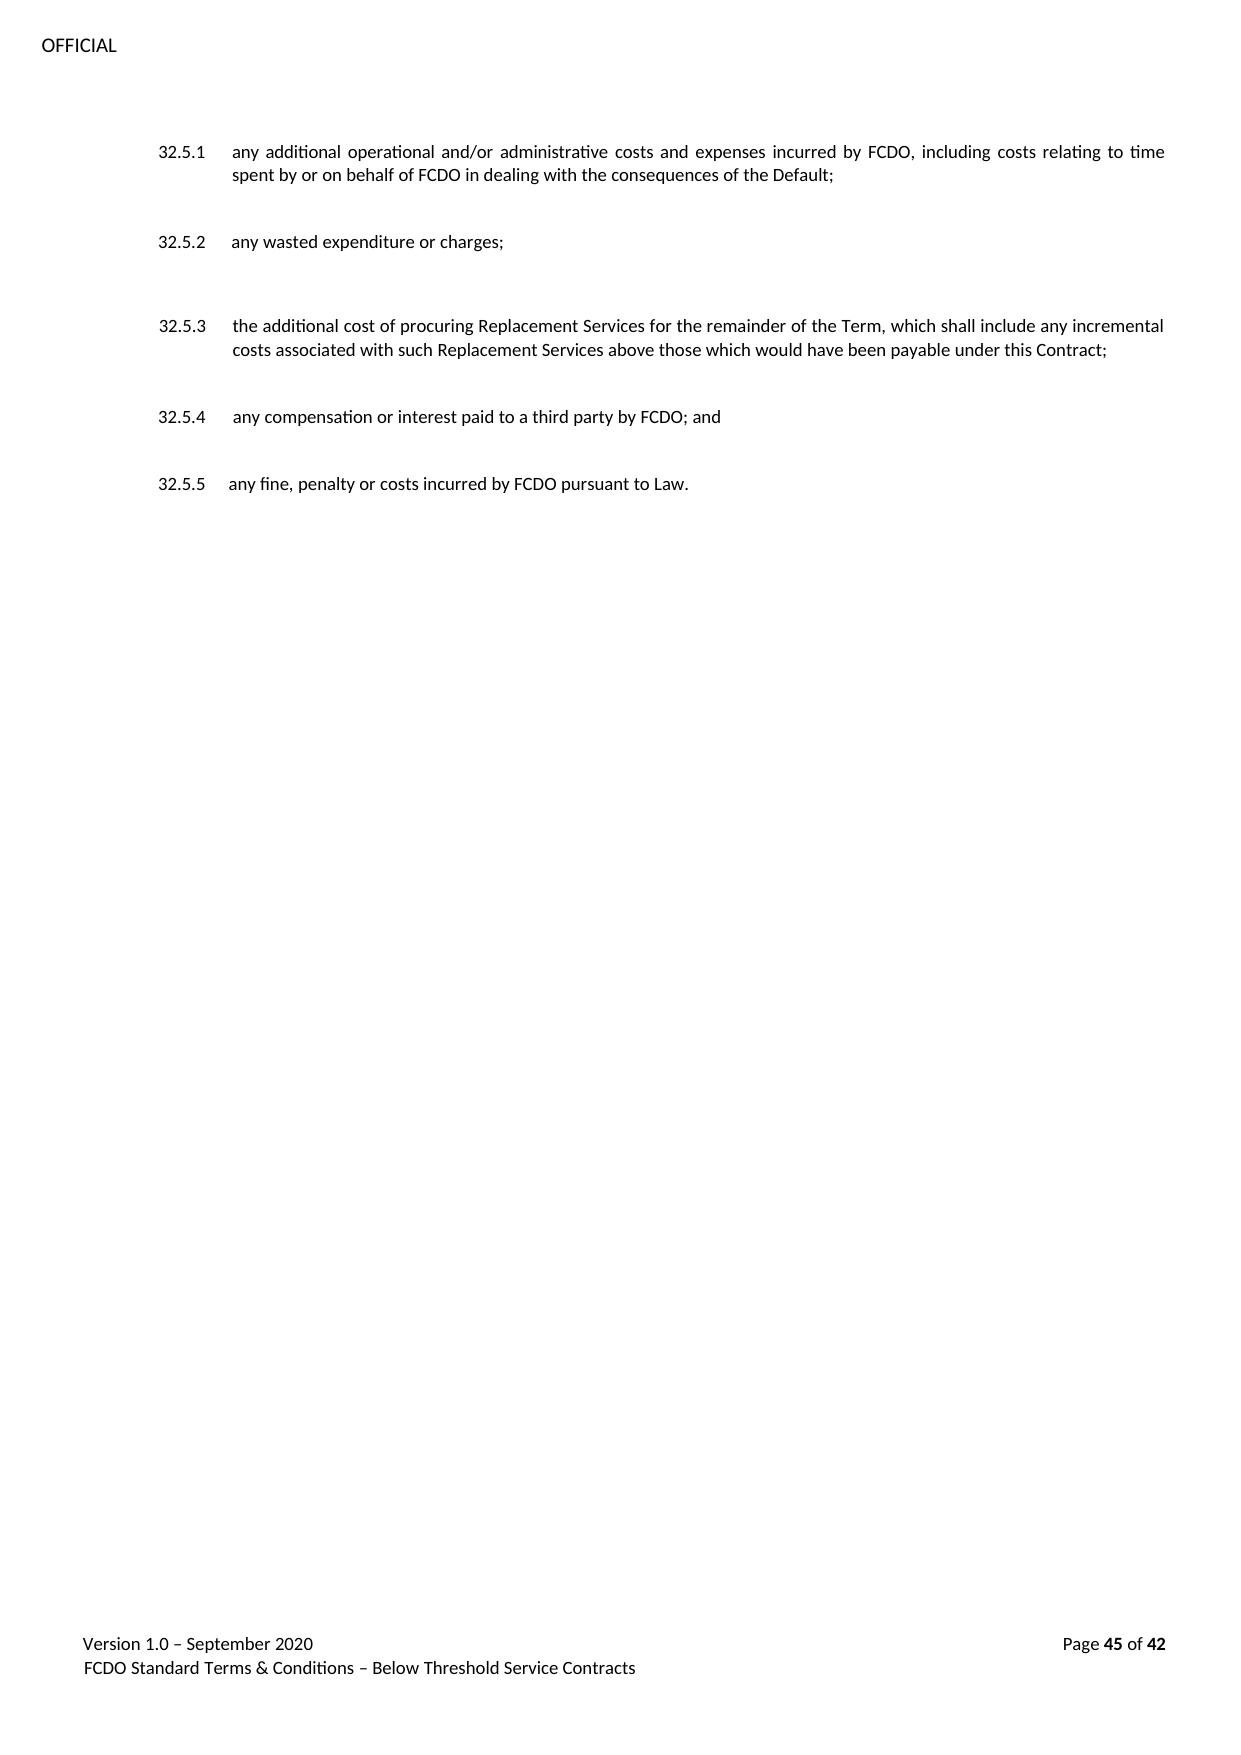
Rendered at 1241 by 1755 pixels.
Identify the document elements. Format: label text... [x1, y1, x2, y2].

list the additional cost of procuring Replacement Services for the remainder of the Term, which shall include any incremental costs associated with such Replacement Services above those which would have been payable under this Contract; [158, 314, 1165, 361]
list any compensation or interest paid to a third party by FCDO; and [158, 405, 1178, 428]
list any fine, penalty or costs incurred by FCDO pursuant to Law. [158, 472, 1178, 495]
list any additional operational and/or administrative costs and expenses incurred by FCDO, including costs relating to time spent by or on behalf of FCDO in dealing with the consequences of the Default; [158, 140, 1166, 186]
list any wasted expenditure or charges; [158, 230, 1178, 253]
